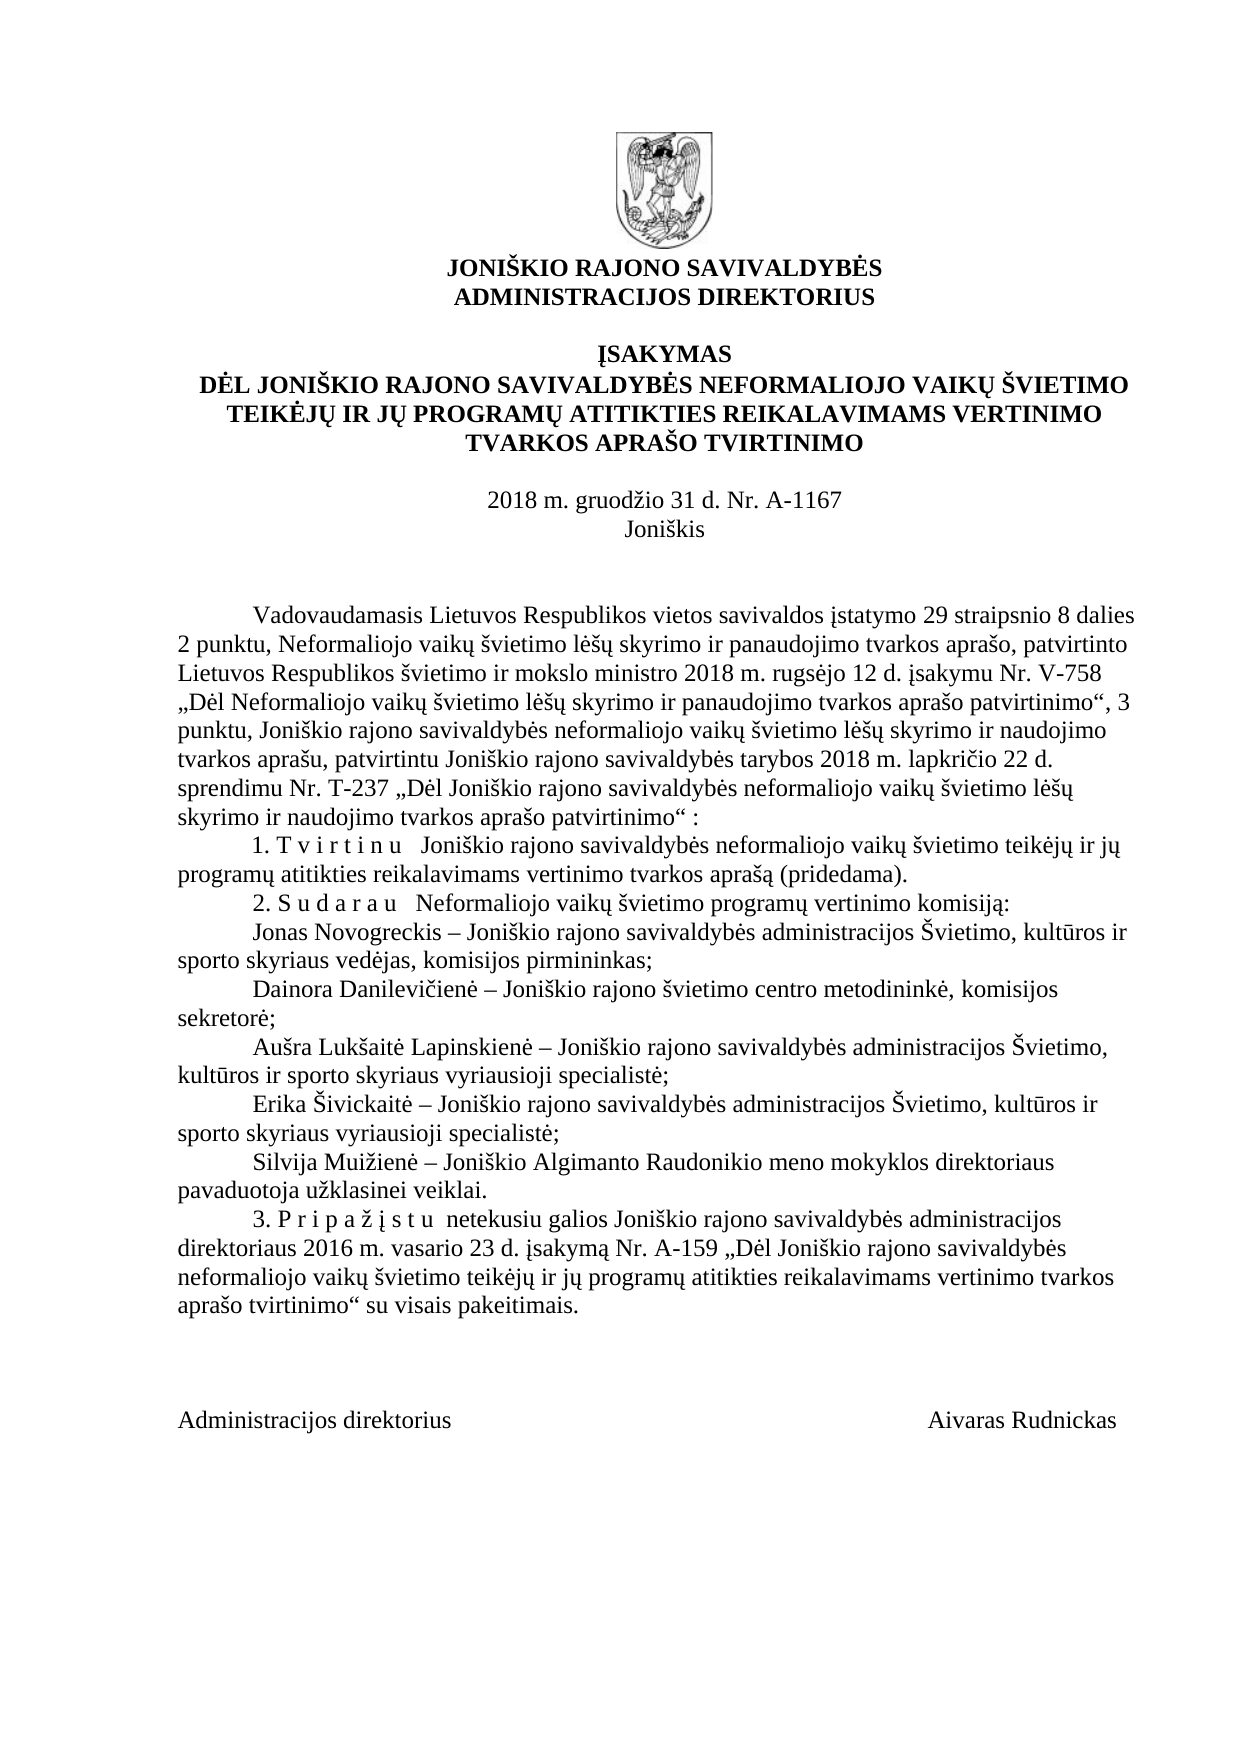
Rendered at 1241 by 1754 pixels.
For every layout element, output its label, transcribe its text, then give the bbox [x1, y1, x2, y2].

text Jonas Novogreckis – Joniškio rajono savivaldybės administracijos Švietimo, kultūros ir sporto skyriaus vedėjas, komisijos pirmininkas; [177, 917, 1152, 974]
text Joniškis [177, 514, 1152, 543]
text Dainora Danilevičienė – Joniškio rajono švietimo centro metodininkė, komisijos sekretorė; [177, 974, 1152, 1032]
text 1. Tvirtinu Joniškio rajono savivaldybės neformaliojo vaikų švietimo teikėjų ir jų programų atitikties reikalavimams vertinimo tvarkos aprašą (pridedama). [177, 831, 1152, 888]
text Administracijos direktorius Aivaras Rudnickas [177, 1406, 1152, 1434]
text 2018 m. gruodžio 31 d. Nr. A-1167 [177, 486, 1152, 514]
text Vadovaudamasis Lietuvos Respublikos vietos savivaldos įstatymo 29 straipsnio 8 dalies 2 punktu, Neformaliojo vaikų švietimo lėšų skyrimo ir panaudojimo tvarkos aprašo, patvirtinto Lietuvos Respublikos švietimo ir mokslo ministro 2018 m. rugsėjo 12 d. įsakymu Nr. V-758 „Dėl Neformaliojo vaikų švietimo lėšų skyrimo ir panaudojimo tvarkos aprašo patvirtinimo“, 3 punktu, Joniškio rajono savivaldybės neformaliojo vaikų švietimo lėšų skyrimo ir naudojimo tvarkos aprašu, patvirtintu Joniškio rajono savivaldybės tarybos 2018 m. lapkričio 22 d. sprendimu Nr. T-237 „Dėl Joniškio rajono savivaldybės neformaliojo vaikų švietimo lėšų skyrimo ir naudojimo tvarkos aprašo patvirtinimo“ : [177, 601, 1152, 831]
subtitle Įsakymas [177, 339, 1152, 368]
text Silvija Muižienė – Joniškio Algimanto Raudonikio meno mokyklos direktoriaus pavaduotoja užklasinei veiklai. [177, 1147, 1152, 1204]
text Joniškio rajono savivaldybės Administracijos direktorius [177, 253, 1152, 311]
text Aušra Lukšaitė Lapinskienė – Joniškio rajono savivaldybės administracijos Švietimo, kultūros ir sporto skyriaus vyriausioji specialistė; [177, 1032, 1152, 1089]
text 2. Sudarau Neformaliojo vaikų švietimo programų vertinimo komisiją: [177, 888, 1152, 917]
text Dėl Joniškio rajono savivaldybės NEFORMALIOJO VAIKŲ ŠVIETIMO TEIKĖJŲ IR JŲ PROGRAMŲ ATITIKTIES REIKALAVIMAMS VERTINIMO TVARKOS APRAŠO TVIRTINIMO [177, 371, 1152, 457]
text Erika Šivickaitė – Joniškio rajono savivaldybės administracijos Švietimo, kultūros ir sporto skyriaus vyriausioji specialistė; [177, 1089, 1152, 1147]
text 3. Pripažįstu netekusiu galios Joniškio rajono savivaldybės administracijos direktoriaus 2016 m. vasario 23 d. įsakymą Nr. A-159 „Dėl Joniškio rajono savivaldybės neformaliojo vaikų švietimo teikėjų ir jų programų atitikties reikalavimams vertinimo tvarkos aprašo tvirtinimo“ su visais pakeitimais. [177, 1204, 1152, 1319]
